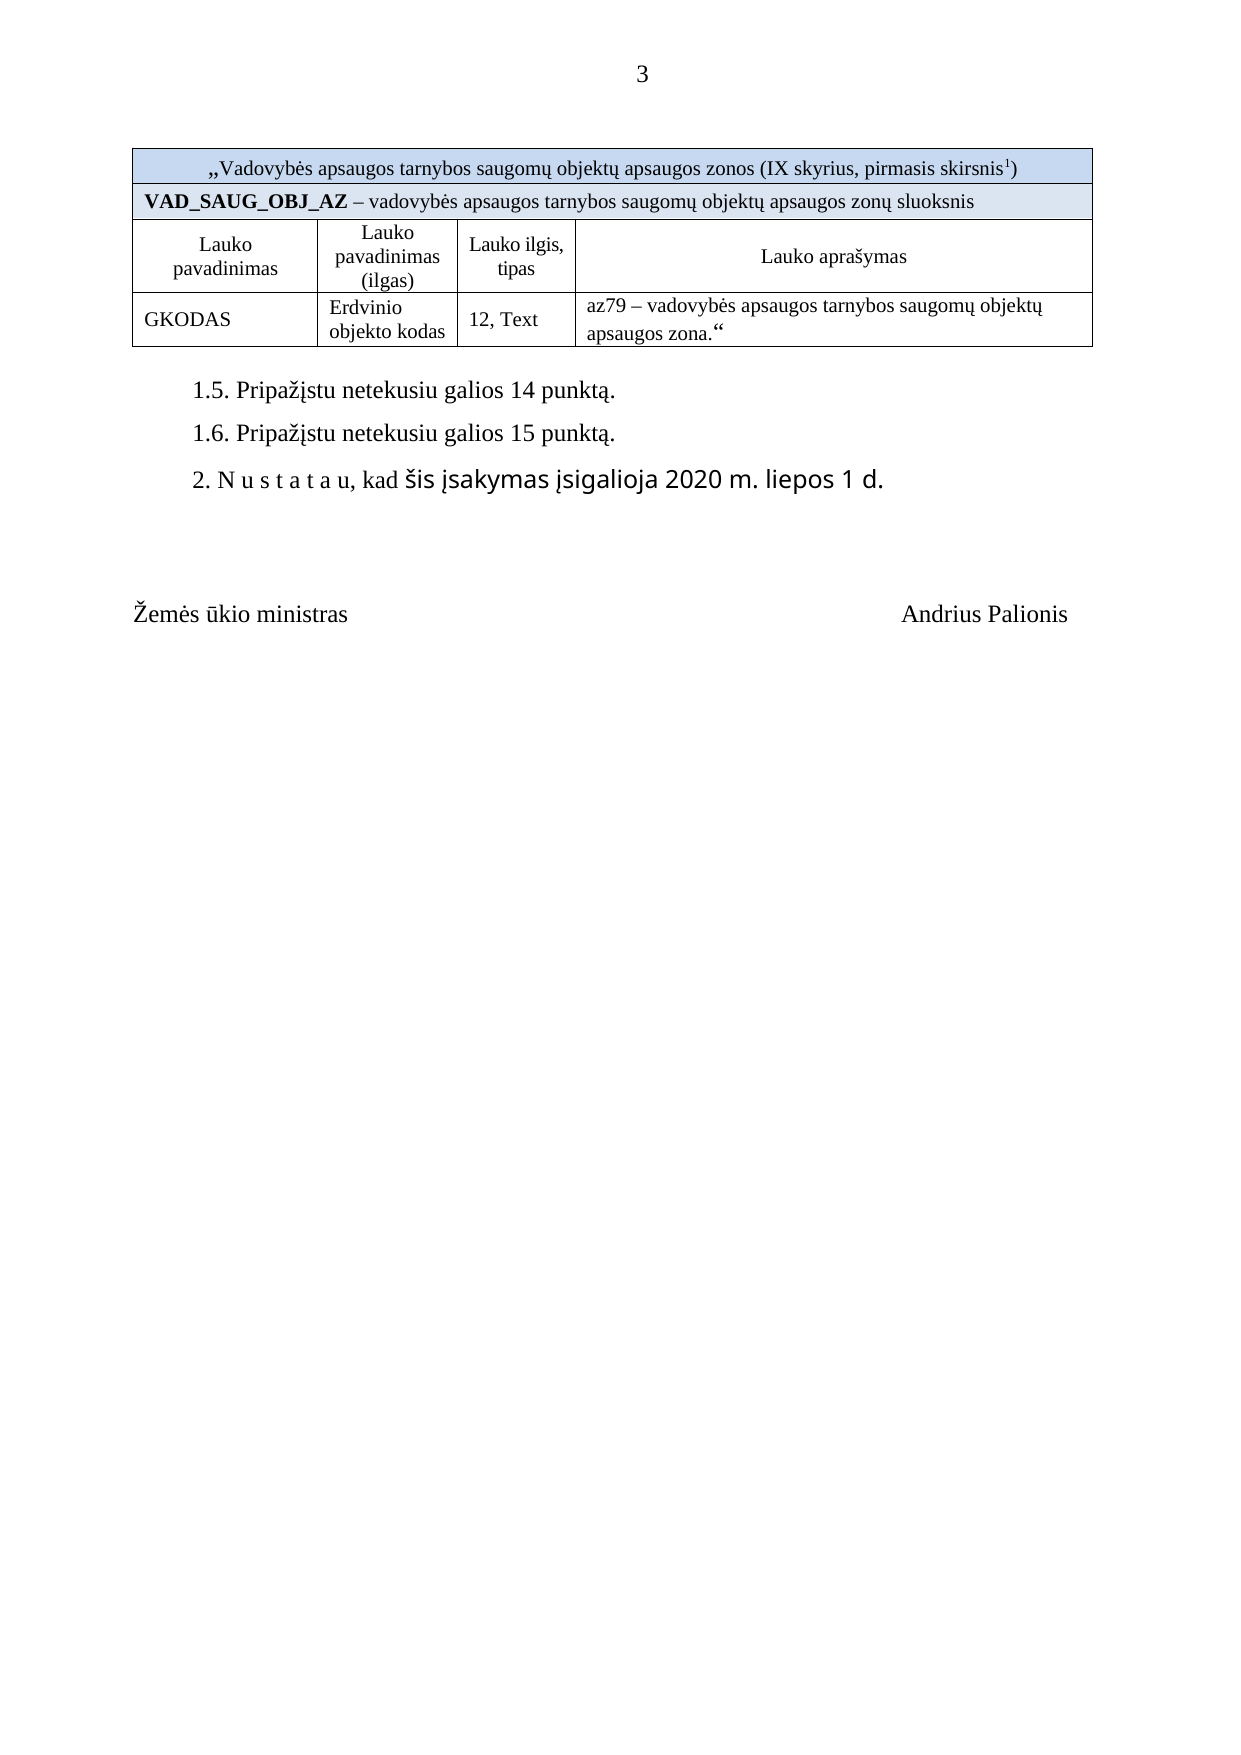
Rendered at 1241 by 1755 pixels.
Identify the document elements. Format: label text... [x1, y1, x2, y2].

table_cell az79 – vadovybės apsaugos tarnybos saugomų objektų apsaugos zona.“ [576, 293, 1092, 346]
text 1.5. Pripažįstu netekusiu galios 14 punktą. [133, 375, 1152, 404]
table_cell VAD_SAUG_OBJ_AZ – vadovybės apsaugos tarnybos saugomų objektų apsaugos zonų sluoksnis [133, 184, 1092, 218]
text 1.6. Pripažįstu netekusiu galios 15 punktą. [133, 418, 1152, 447]
table_cell Lauko pavadinimas [133, 220, 317, 292]
table_cell Lauko aprašymas [576, 220, 1092, 292]
text 2. N u s t a t a u, kad šis įsakymas įsigalioja 2020 m. liepos 1 d. [133, 462, 1152, 496]
text Žemės ūkio ministras Andrius Palionis [133, 599, 1152, 628]
table_cell GKODAS [133, 293, 317, 346]
table_header „Vadovybės apsaugos tarnybos saugomų objektų apsaugos zonos (IX skyrius, pirmasis skirsnis1) [133, 149, 1092, 183]
table_cell Lauko pavadinimas (ilgas) [318, 220, 457, 292]
table_cell Erdvinio objekto kodas [318, 293, 457, 346]
table_cell 12, Text [458, 293, 575, 346]
table_cell Lauko ilgis, tipas [458, 220, 575, 292]
